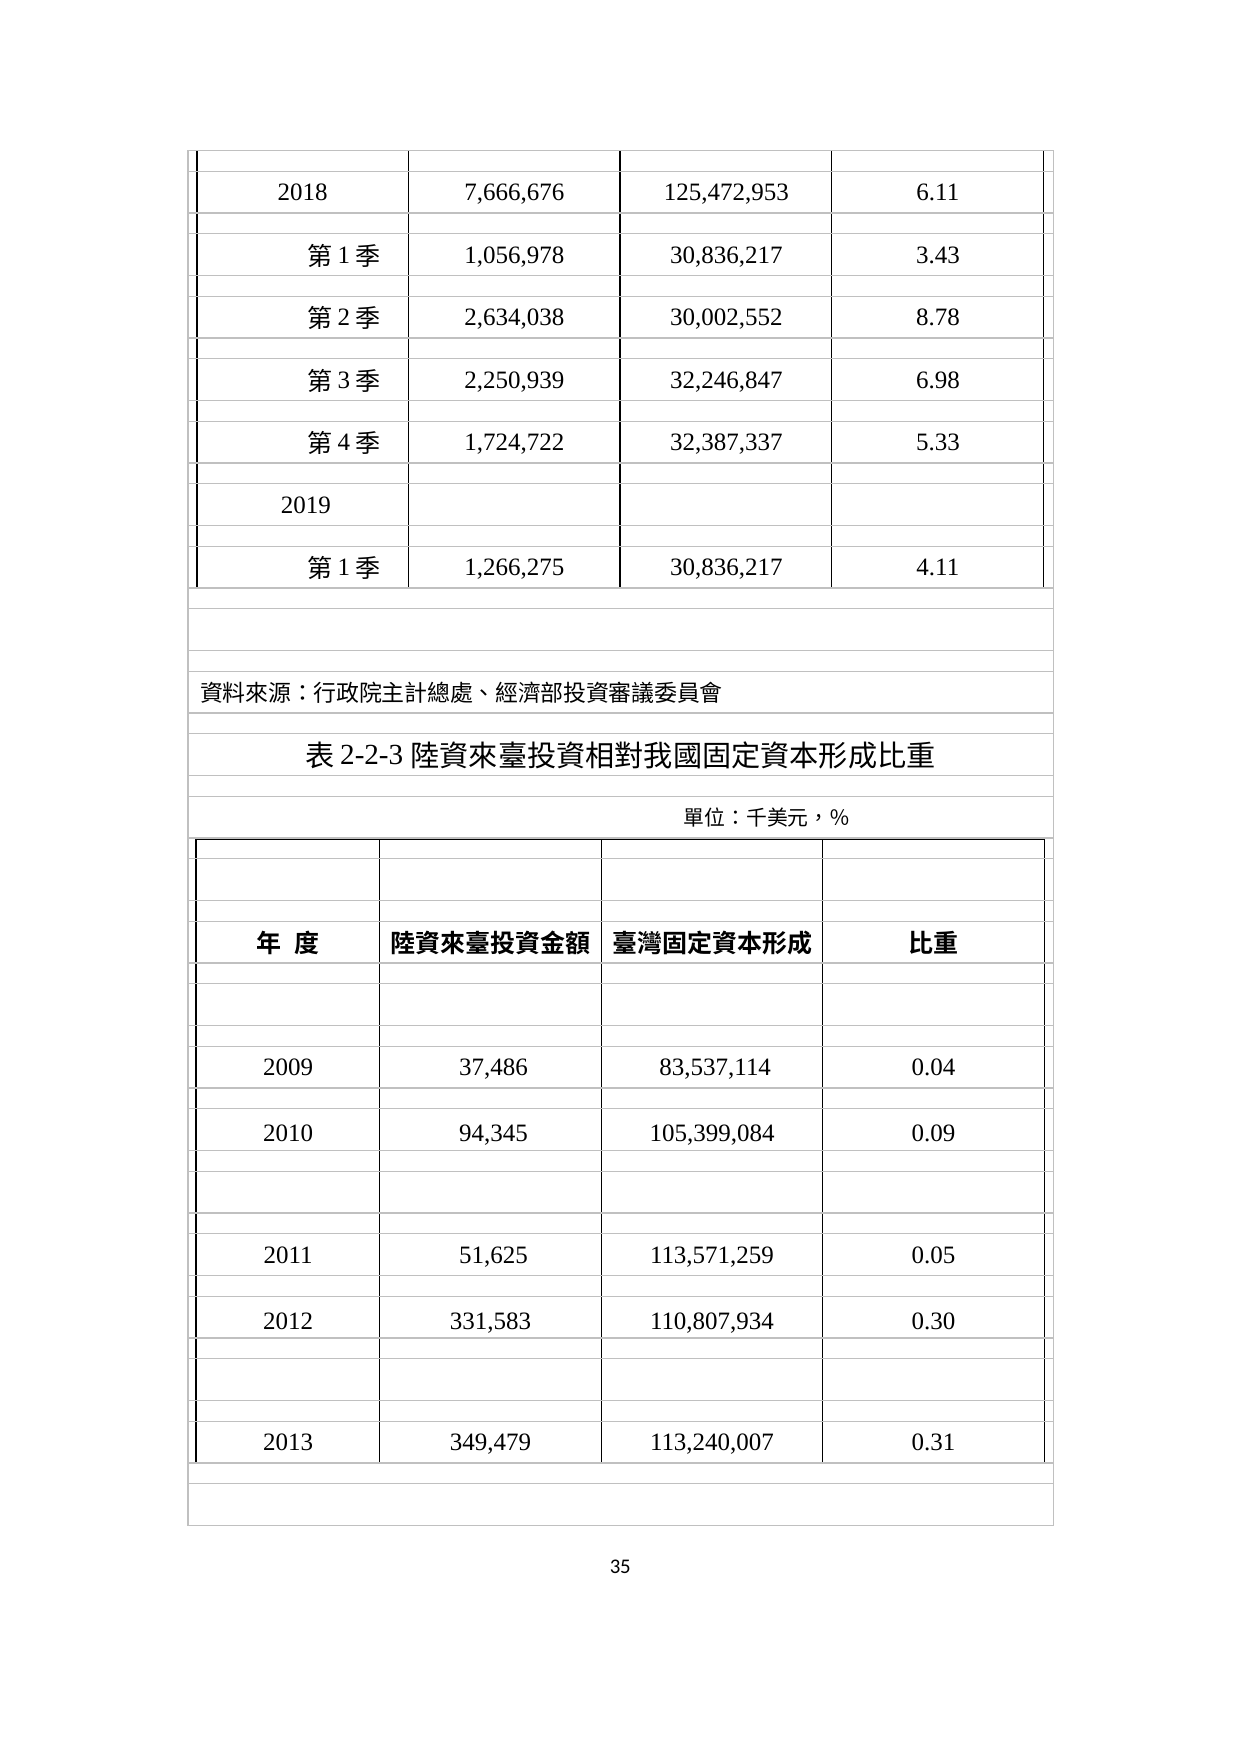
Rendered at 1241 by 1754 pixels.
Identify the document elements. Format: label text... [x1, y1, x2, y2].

table_cell [380, 1157, 601, 1171]
table_cell [621, 526, 831, 546]
table_cell 第2季 [198, 297, 408, 337]
table_cell [380, 1089, 601, 1108]
table_header [602, 859, 822, 900]
table_cell [198, 151, 408, 171]
table_cell [197, 1339, 379, 1345]
table_cell [832, 484, 1043, 525]
table_cell [823, 1345, 1044, 1358]
table_cell [823, 964, 1044, 983]
table_header [197, 901, 379, 921]
text [189, 776, 1044, 796]
table_cell [380, 1276, 601, 1296]
table_cell [380, 1151, 601, 1157]
table_cell 0.04 [823, 1047, 1044, 1087]
table_cell [380, 964, 601, 983]
table_cell 2,250,939 [409, 359, 619, 400]
table_cell [823, 1157, 1044, 1171]
table_cell [197, 1026, 379, 1046]
table_cell [823, 1089, 1044, 1108]
table_header 臺灣固定資本形成 [602, 922, 822, 962]
table_cell 0.30 [823, 1297, 1044, 1337]
table_cell [380, 1214, 601, 1233]
table_cell 2,634,038 [409, 297, 619, 337]
table_header [380, 840, 601, 858]
table_cell 0.31 [823, 1422, 1044, 1462]
table_header [602, 840, 822, 858]
table_cell 2018 [198, 172, 408, 212]
table_cell 4.11 [832, 547, 1043, 587]
table_cell [409, 339, 619, 358]
table_cell [409, 276, 619, 296]
table_cell [197, 1089, 379, 1108]
table_header [380, 859, 601, 900]
table_cell 1,056,978 [409, 234, 619, 275]
table_cell [409, 484, 619, 525]
table_cell [380, 1339, 601, 1345]
table_cell 2011 [197, 1234, 379, 1275]
table_header 陸資來臺投資金額 [380, 922, 601, 962]
table_cell 32,387,337 [621, 422, 831, 462]
table_cell [823, 1151, 1044, 1157]
table_cell 105,399,084 [602, 1109, 822, 1150]
table_cell [380, 1172, 601, 1212]
table_cell 349,479 [380, 1422, 601, 1462]
table_cell [197, 1401, 379, 1421]
table_cell [832, 401, 1043, 421]
table_cell 2019 [198, 484, 408, 525]
table_cell [197, 1276, 379, 1296]
text 表2-2-3 陸資來臺投資相對我國固定資本形成比重 [189, 734, 1053, 775]
table_cell [409, 401, 619, 421]
table_cell [823, 1214, 1044, 1233]
table_cell 37,486 [380, 1047, 601, 1087]
table_cell 第4季 [198, 422, 408, 462]
table_cell [197, 964, 379, 983]
table_cell [823, 1276, 1044, 1296]
table_cell [621, 484, 831, 525]
text 資料來源：行政院主計總處、經濟部投資審議委員會 [200, 672, 1053, 712]
table_cell [602, 1359, 822, 1400]
table_cell [602, 984, 822, 1025]
table_header [823, 901, 1044, 921]
table_cell [832, 214, 1043, 233]
table_cell [197, 1359, 379, 1400]
table_cell 第1季 [198, 547, 408, 587]
table_header [823, 859, 1044, 900]
table_cell [602, 964, 822, 983]
table_cell 7,666,676 [409, 172, 619, 212]
table_cell 8.78 [832, 297, 1043, 337]
table_cell 0.05 [823, 1234, 1044, 1275]
table_cell 51,625 [380, 1234, 601, 1275]
table_cell [602, 1339, 822, 1345]
table_cell 1,266,275 [409, 547, 619, 587]
table_header 比重 [823, 922, 1044, 962]
table_cell [198, 464, 408, 483]
table_cell [197, 1157, 379, 1171]
table_cell 1,724,722 [409, 422, 619, 462]
table_cell 2012 [197, 1297, 379, 1337]
table_cell 331,583 [380, 1297, 601, 1337]
table_cell [832, 151, 1043, 171]
table_cell [198, 401, 408, 421]
table_cell [198, 339, 408, 358]
table_cell 第1季 [198, 234, 408, 275]
table_cell [197, 1214, 379, 1233]
table_cell 32,246,847 [621, 359, 831, 400]
table_header [602, 901, 822, 921]
table_cell [621, 464, 831, 483]
table_cell [602, 1214, 822, 1233]
table_cell 5.33 [832, 422, 1043, 462]
table_cell [197, 984, 379, 1025]
table_cell [621, 151, 831, 171]
table_cell [621, 214, 831, 233]
table_header [380, 901, 601, 921]
table_cell 113,240,007 [602, 1422, 822, 1462]
table_cell [409, 526, 619, 546]
table_cell [602, 1151, 822, 1157]
table_cell [409, 151, 619, 171]
table_cell 110,807,934 [602, 1297, 822, 1337]
table_cell [380, 1401, 601, 1421]
table_cell [409, 214, 619, 233]
table_cell 30,836,217 [621, 547, 831, 587]
table_cell [602, 1401, 822, 1421]
table_cell [602, 1157, 822, 1171]
table_cell [380, 984, 601, 1025]
table_cell [823, 1401, 1044, 1421]
text 單位：千美元，％ [189, 797, 1044, 837]
table_cell [823, 1172, 1044, 1212]
table_cell 第3季 [198, 359, 408, 400]
table_cell [380, 1026, 601, 1046]
table_header [823, 840, 1044, 858]
table_cell [621, 339, 831, 358]
table_cell [602, 1276, 822, 1296]
table_cell 6.98 [832, 359, 1043, 400]
table_header [197, 840, 379, 858]
table_cell [409, 464, 619, 483]
table_header 年 度 [197, 922, 379, 962]
table_cell 3.43 [832, 234, 1043, 275]
table_cell [621, 276, 831, 296]
table_cell 30,002,552 [621, 297, 831, 337]
table_cell [602, 1089, 822, 1108]
table_cell 2013 [197, 1422, 379, 1462]
table_cell [602, 1345, 822, 1358]
table_cell [197, 1345, 379, 1358]
table_cell 30,836,217 [621, 234, 831, 275]
table_cell [198, 214, 408, 233]
table_cell 2010 [197, 1109, 379, 1150]
table_cell [197, 1151, 379, 1157]
table_cell [823, 1359, 1044, 1400]
table_cell 2009 [197, 1047, 379, 1087]
table_cell 94,345 [380, 1109, 601, 1150]
table_cell [823, 1026, 1044, 1046]
table_cell [823, 1339, 1044, 1345]
table_cell [832, 339, 1043, 358]
table_cell [823, 984, 1044, 1025]
table_cell [621, 401, 831, 421]
table_cell 0.09 [823, 1109, 1044, 1150]
table_cell [832, 464, 1043, 483]
table_cell 113,571,259 [602, 1234, 822, 1275]
table_cell [197, 1172, 379, 1212]
table_cell [198, 526, 408, 546]
table_cell [380, 1359, 601, 1400]
table_header [197, 859, 379, 900]
table_cell 125,472,953 [621, 172, 831, 212]
table_cell [602, 1172, 822, 1212]
table_cell 83,537,114 [602, 1047, 822, 1087]
table_cell [602, 1026, 822, 1046]
table_cell [380, 1345, 601, 1358]
text [200, 651, 1053, 671]
table_cell [832, 276, 1043, 296]
table_cell 6.11 [832, 172, 1043, 212]
text [189, 714, 1053, 733]
table_cell [832, 526, 1043, 546]
table_cell [198, 276, 408, 296]
